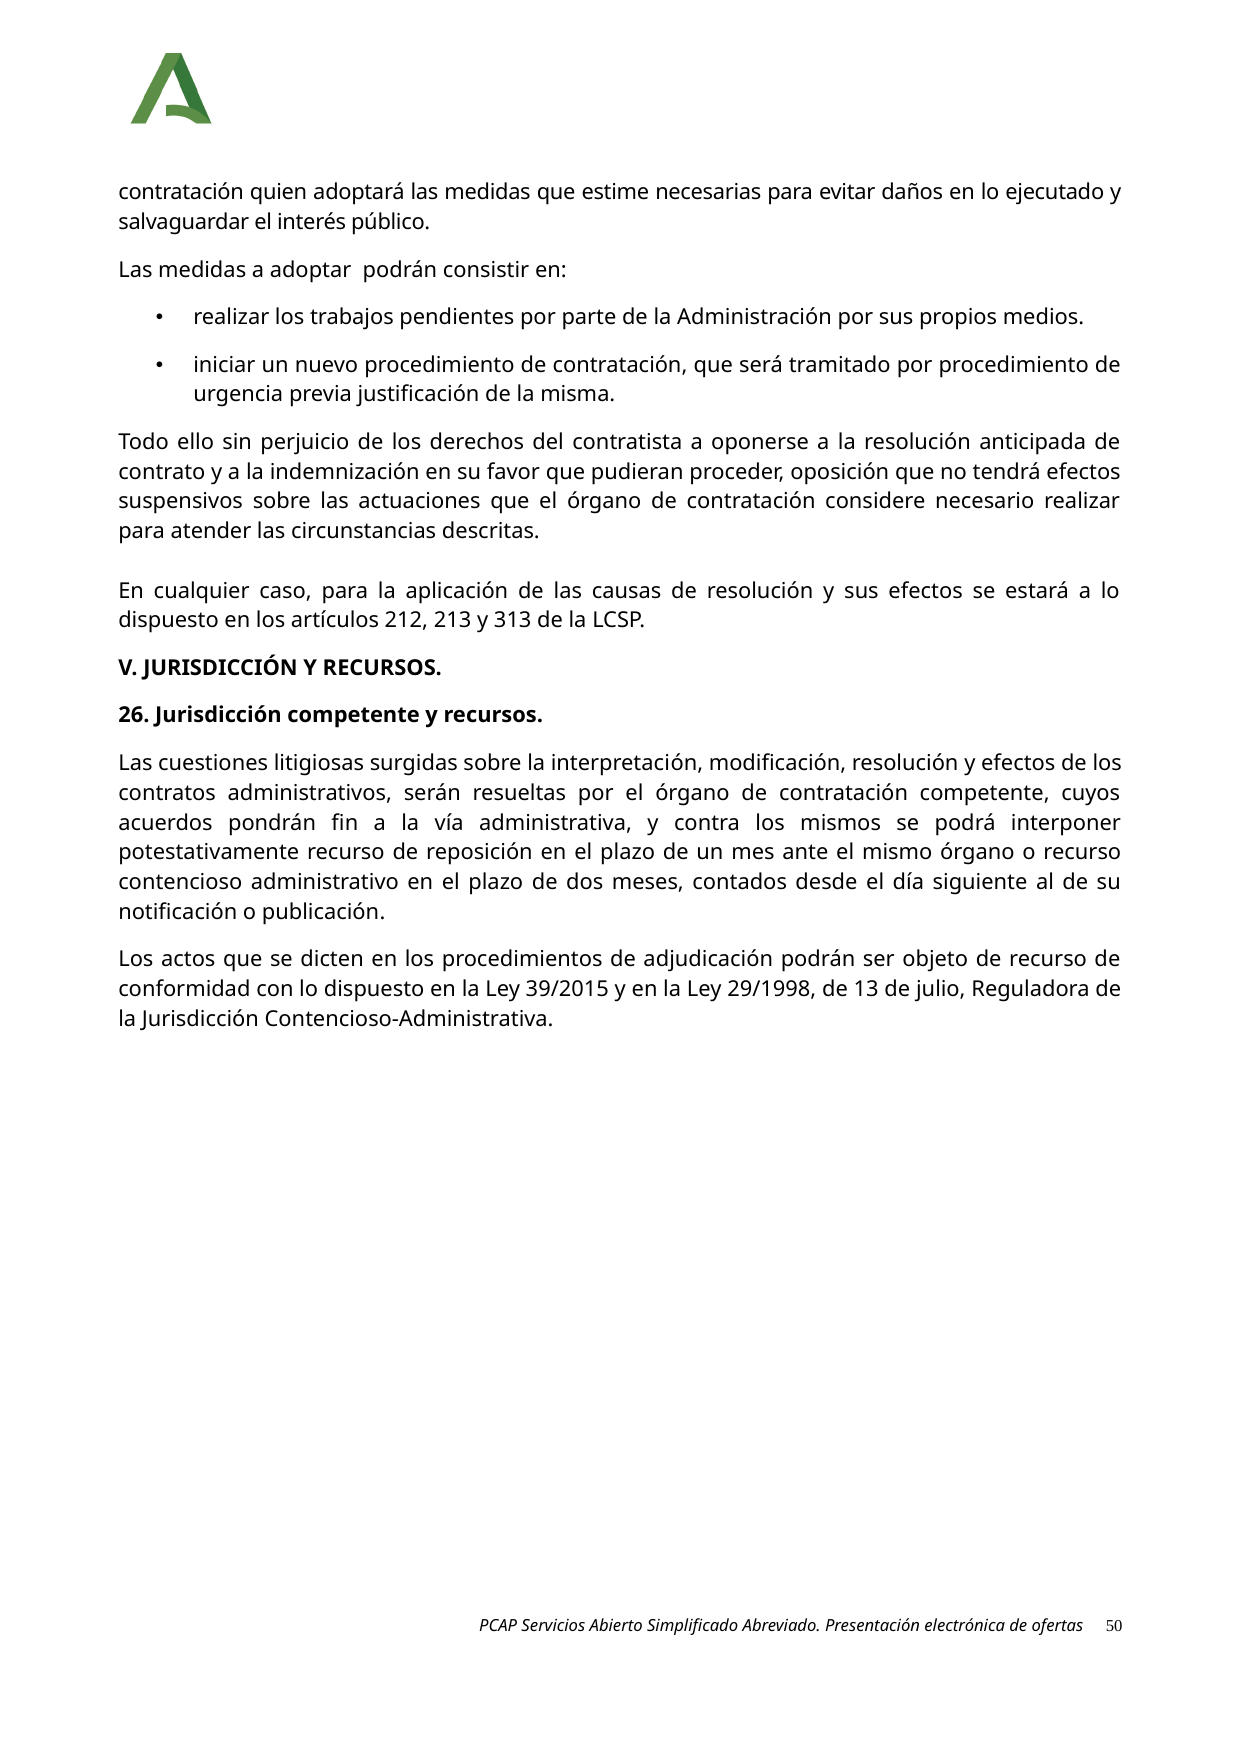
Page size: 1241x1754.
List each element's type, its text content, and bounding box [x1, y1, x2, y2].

list realizar los trabajos pendientes por parte de la Administración por sus propios medios. [156, 301, 1122, 331]
text Los actos que se dicten en los procedimientos de adjudicación podrán ser objeto de recurso de conformidad con lo dispuesto en la Ley 39/2015 y en la Ley 29/1998, de 13 de julio, Reguladora de la Jurisdicción Contencioso-Administrativa. [118, 943, 1122, 1033]
list Todo ello sin perjuicio de los derechos del contratista a oponerse a la resolución anticipada de contrato y a la indemnización en su favor que pudieran proceder, oposición que no tendrá efectos suspensivos sobre las actuaciones que el órgano de contratación considere necesario realizar para atender las circunstancias descritas. [118, 426, 1122, 545]
text En cualquier caso, para la aplicación de las causas de resolución y sus efectos se estará a lo dispuesto en los artículos 212, 213 y 313 de la LCSP. [118, 574, 1122, 634]
list iniciar un nuevo procedimiento de contratación, que será tramitado por procedimiento de urgencia previa justificación de la misma. [156, 349, 1122, 408]
subtitle Las cuestiones litigiosas surgidas sobre la interpretación, modificación, resolución y efectos de los contratos administrativos, serán resueltas por el órgano de contratación competente, cuyos acuerdos pondrán fin a la vía administrativa, y contra los mismos se podrá interponer potestativamente recurso de reposición en el plazo de un mes ante el mismo órgano o recurso contencioso administrativo en el plazo de dos meses, contados desde el día siguiente al de su notificación o publicación. [118, 747, 1122, 926]
text Las medidas a adoptar podrán consistir en: [118, 254, 1122, 283]
subtitle V. JURISDICCIÓN Y RECURSOS. [118, 652, 1122, 682]
text contratación quien adoptará las medidas que estime necesarias para evitar daños en lo ejecutado y salvaguardar el interés público. [118, 176, 1122, 236]
picture [127, 48, 216, 128]
subtitle 26. Jurisdicción competente y recursos. [118, 699, 1122, 729]
